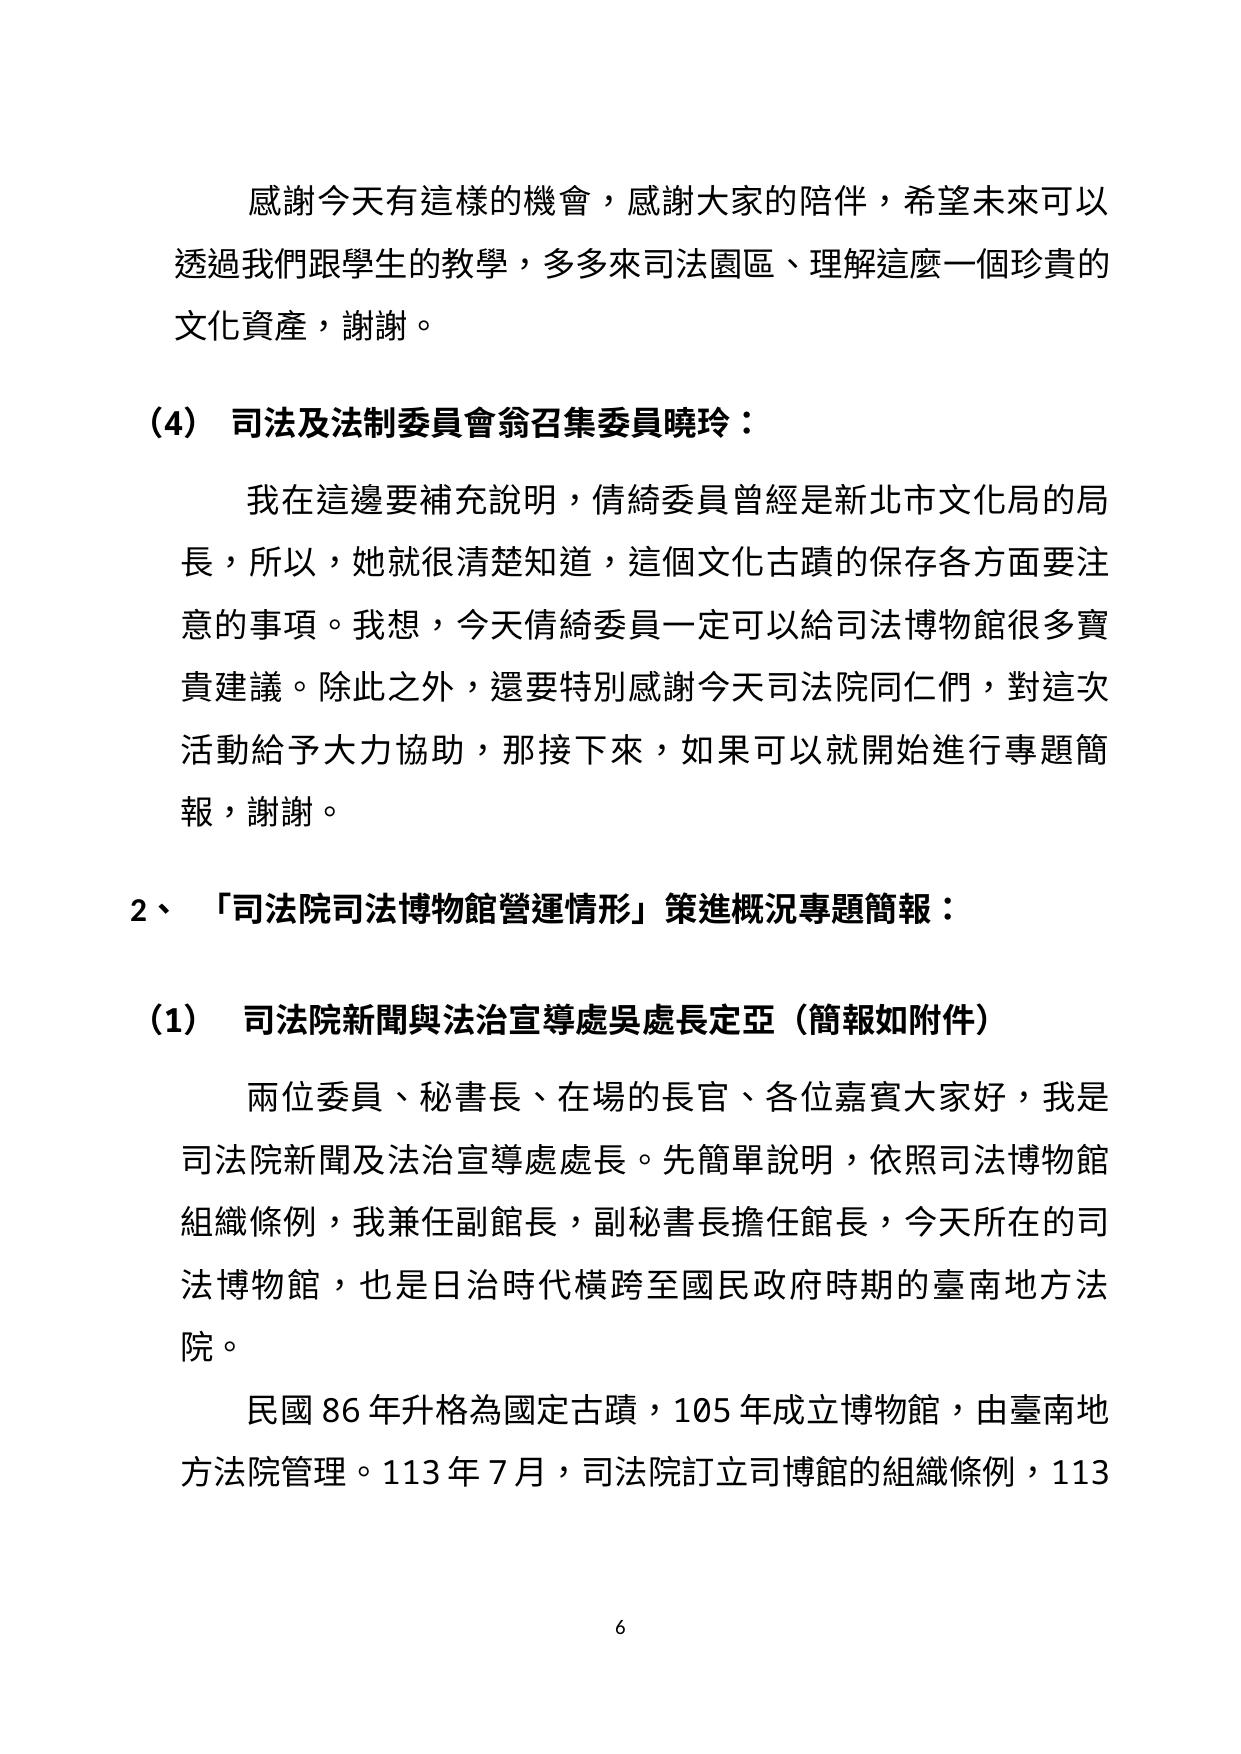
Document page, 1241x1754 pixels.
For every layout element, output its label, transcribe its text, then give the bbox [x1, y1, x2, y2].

list 司法及法制委員會翁召集委員曉玲： [130, 379, 1110, 441]
text 我在這邊要補充說明，倩綺委員曾經是新北市文化局的局長，所以，她就很清楚知道，這個文化古蹟的保存各方面要注意的事項。我想，今天倩綺委員一定可以給司法博物館很多寶貴建議。除此之外，還要特別感謝今天司法院同仁們，對這次活動給予大力協助，那接下來，如果可以就開始進行專題簡報，謝謝。 [180, 456, 1110, 831]
text 感謝今天有這樣的機會，感謝大家的陪伴，希望未來可以透過我們跟學生的教學，多多來司法園區、理解這麼一個珍貴的文化資產，謝謝。 [174, 157, 1110, 345]
list 「司法院司法博物館營運情形」策進概況專題簡報： [130, 865, 1110, 928]
text 兩位委員、秘書長、在場的長官、各位嘉賓大家好，我是司法院新聞及法治宣導處處長。先簡單說明，依照司法博物館組織條例，我兼任副館長，副秘書長擔任館長，今天所在的司法博物館，也是日治時代橫跨至國民政府時期的臺南地方法院。 [180, 1053, 1110, 1366]
text 民國86年升格為國定古蹟，105年成立博物館，由臺南地方法院管理。113年7月，司法院訂立司博館的組織條例，113 [180, 1366, 1110, 1491]
list 司法院新聞與法治宣導處吳處長定亞（簡報如附件） [130, 976, 1110, 1039]
